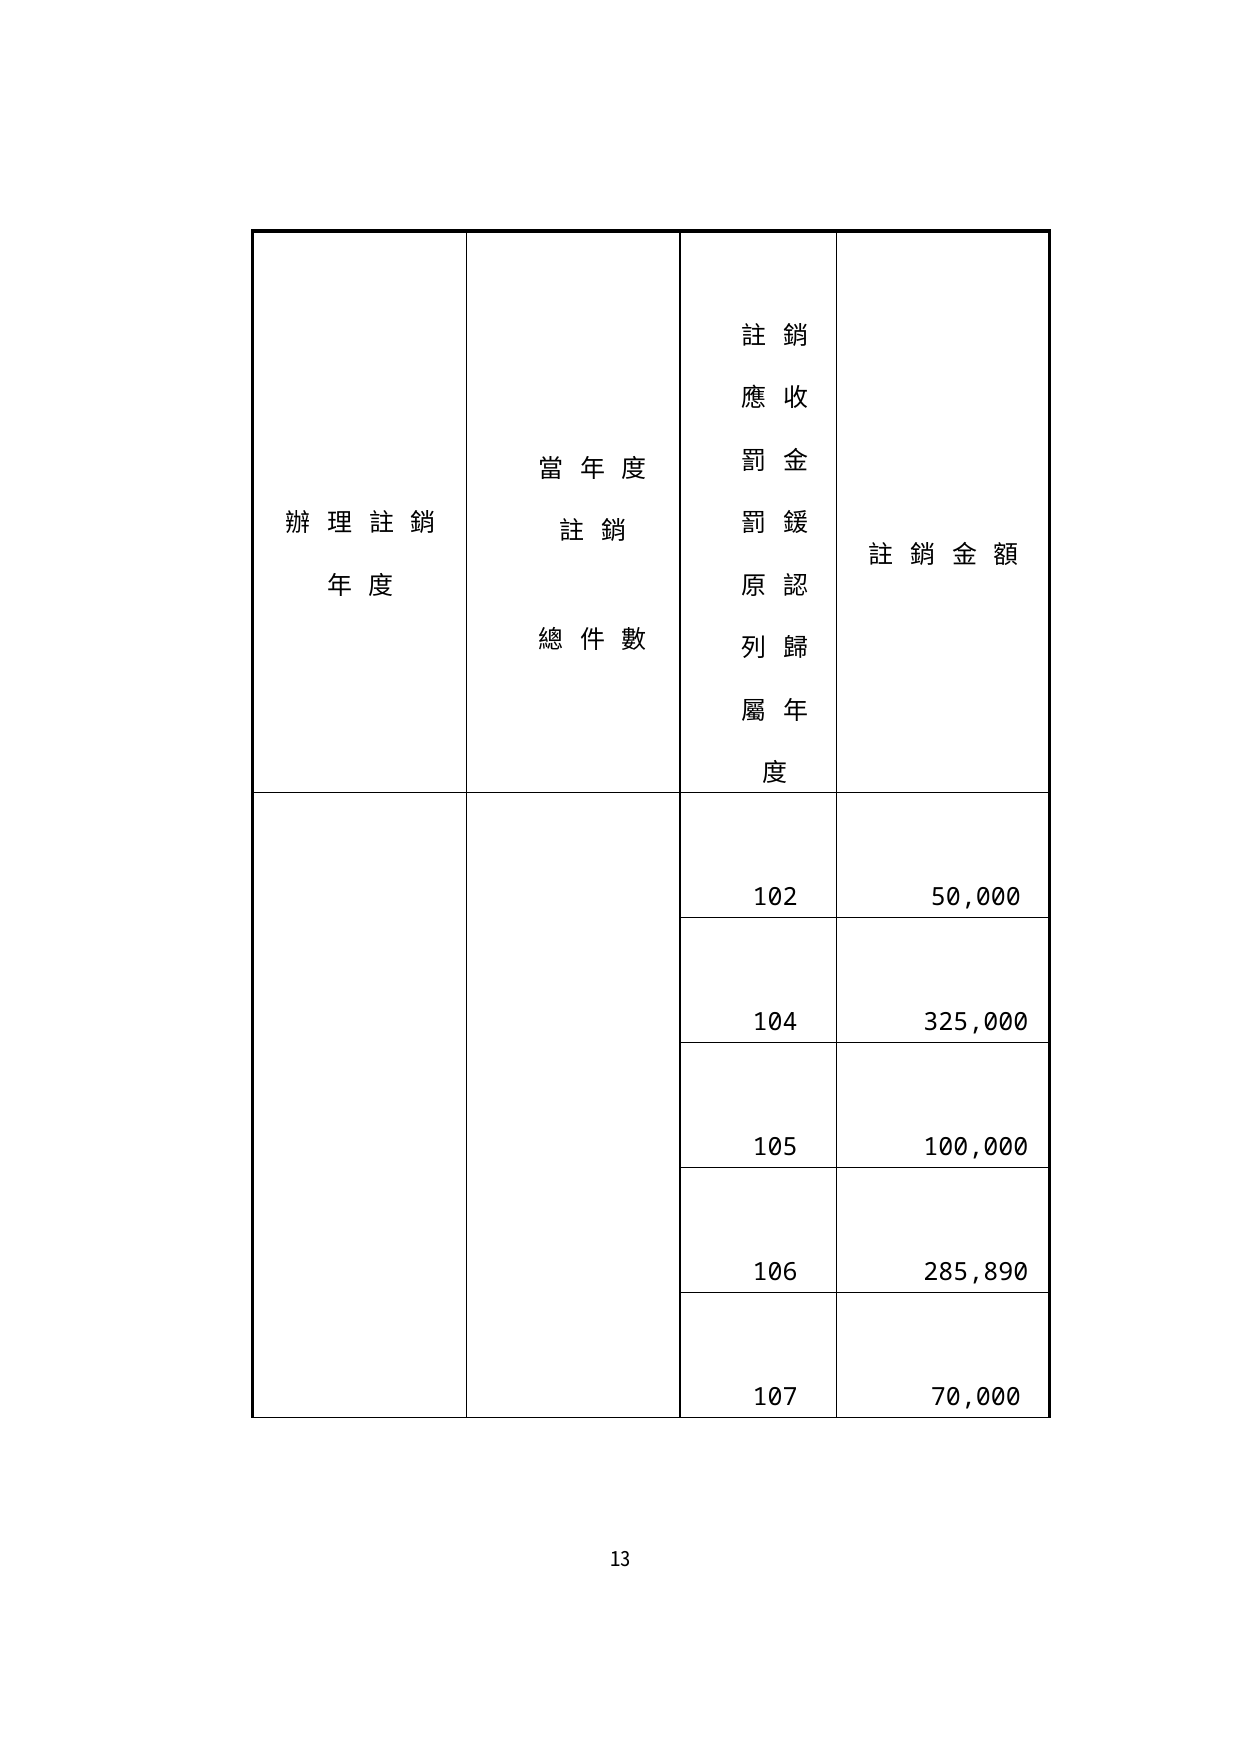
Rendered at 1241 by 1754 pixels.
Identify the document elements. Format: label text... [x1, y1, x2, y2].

table_cell 106 [681, 1168, 836, 1292]
table_cell 70,000 [837, 1293, 1048, 1417]
table_header 註銷金額 [837, 233, 1048, 792]
table_cell 50,000 [837, 793, 1048, 917]
table_cell 100,000 [837, 1043, 1048, 1167]
table_cell 325,000 [837, 918, 1048, 1042]
table_cell 285,890 [837, 1168, 1048, 1292]
table_header 辦理註銷年度 [254, 233, 466, 792]
table_header 當年度註銷 總件數 [467, 233, 679, 792]
table_cell 104 [681, 918, 836, 1042]
table_cell [254, 793, 466, 1417]
table_cell 105 [681, 1043, 836, 1167]
table_cell [467, 793, 679, 1417]
table_header 註銷應收罰金罰鍰原認列歸屬年度 [681, 233, 836, 792]
table_cell 107 [681, 1293, 836, 1417]
table_cell 102 [681, 793, 836, 917]
